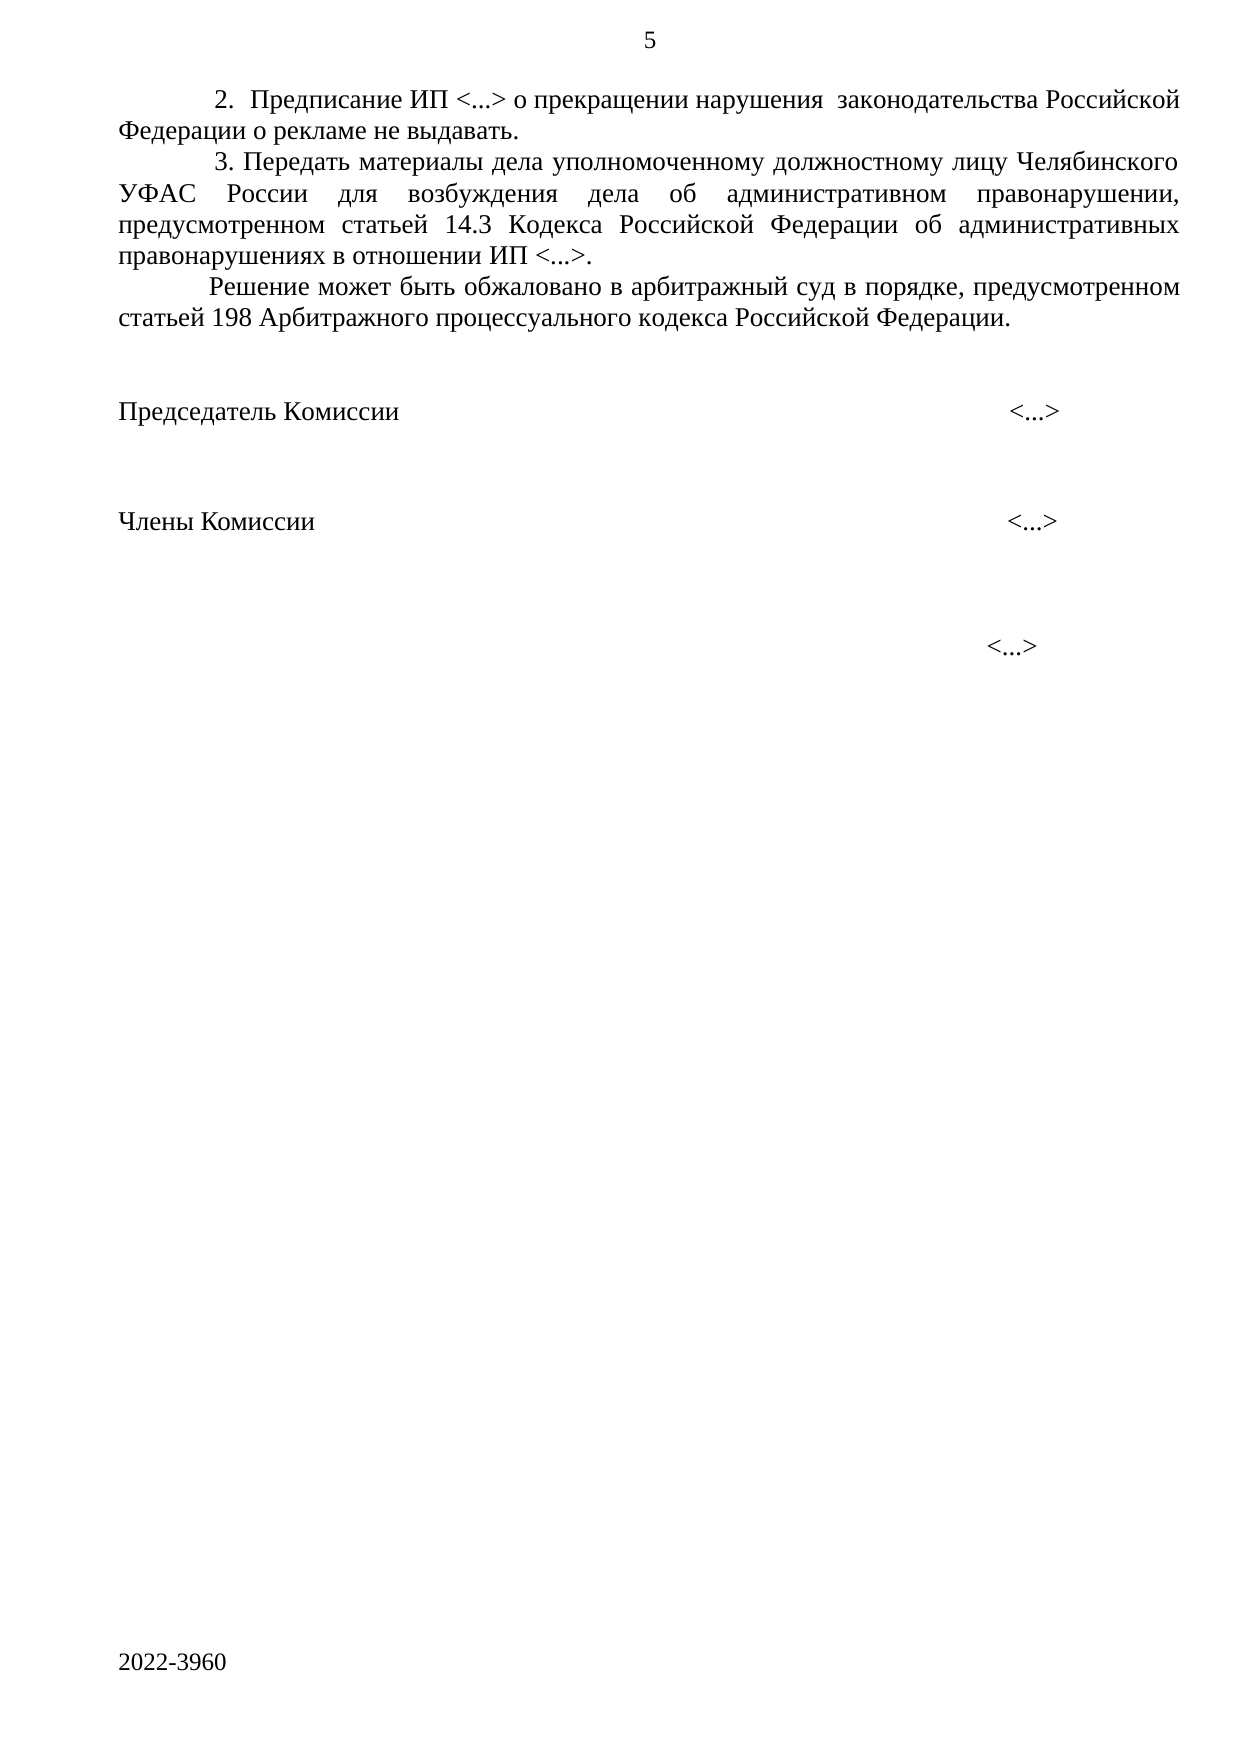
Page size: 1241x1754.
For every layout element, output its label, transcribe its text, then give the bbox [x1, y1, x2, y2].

list 2. Предписание ИП <...> о прекращении нарушения законодательства Российской Федерации о рекламе не выдавать. [118, 83, 1181, 146]
text <...> [118, 630, 1181, 661]
text Решение может быть обжаловано в арбитражный суд в порядке, предусмотренном статьей 198 Арбитражного процессуального кодекса Российской Федерации. [118, 270, 1181, 332]
text Председатель Комиссии <...> [118, 395, 1181, 426]
text Члены Комиссии <...> [118, 505, 1181, 536]
list 3. Передать материалы дела уполномоченному должностному лицу Челябинского УФАС России для возбуждения дела об административном правонарушении, предусмотренном статьей 14.3 Кодекса Российской Федерации об административных правонарушениях в отношении ИП <...>. [118, 146, 1181, 270]
